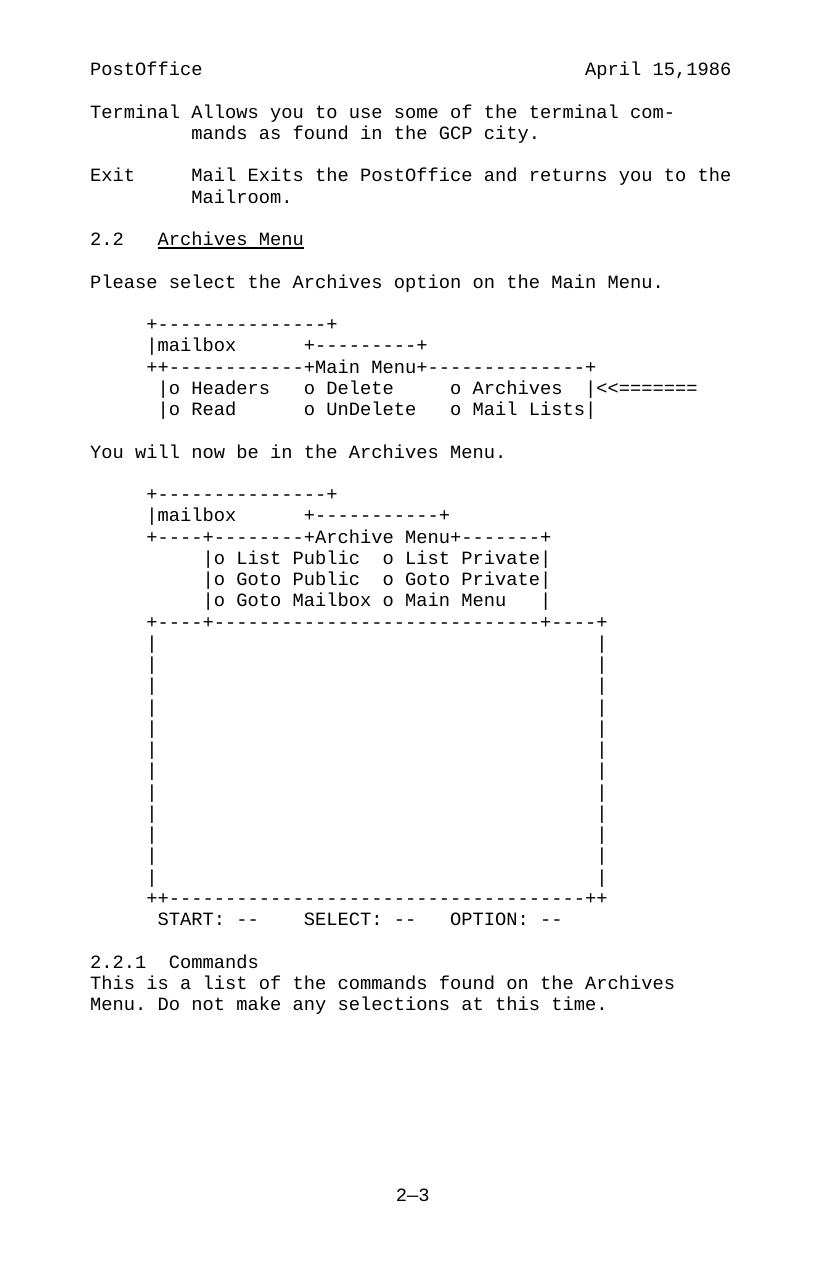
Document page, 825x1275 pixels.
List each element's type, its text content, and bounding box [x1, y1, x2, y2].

text |o Read o UnDelete o Mail Lists| [90, 400, 735, 421]
text |mailbox +-----------+ [90, 506, 735, 527]
text | | [90, 825, 735, 846]
text Mailroom. [90, 187, 735, 209]
text | | [90, 804, 735, 825]
text |mailbox +---------+ [90, 336, 735, 357]
text +---------------+ [90, 315, 735, 336]
text START: -- SELECT: -- OPTION: -- [90, 910, 735, 931]
text +----+--------+Archive Menu+-------+ [90, 527, 735, 549]
text 2.2 Archives Menu [90, 230, 735, 251]
text | | [90, 697, 735, 719]
text | | [90, 761, 735, 782]
text Please select the Archives option on the Main Menu. [90, 272, 735, 294]
text 2—3 [90, 1186, 735, 1207]
text 2.2.1 Commands [90, 952, 735, 974]
text Terminal Allows you to use some of the terminal com- [90, 102, 735, 124]
text |o Goto Mailbox o Main Menu | [90, 591, 735, 612]
text +---------------+ [90, 485, 735, 506]
text | | [90, 782, 735, 804]
text |o Headers o Delete o Archives |<<======= [90, 379, 735, 400]
text ++-------------------------------------++ [90, 889, 735, 910]
text Exit Mail Exits the PostOffice and returns you to the [90, 166, 735, 187]
text |o Goto Public o Goto Private| [90, 570, 735, 591]
text +----+-----------------------------+----+ [90, 612, 735, 634]
text ++------------+Main Menu+--------------+ [90, 357, 735, 379]
text mands as found in the GCP city. [90, 124, 735, 145]
text This is a list of the commands found on the Archives [90, 974, 735, 995]
text | | [90, 719, 735, 740]
text | | [90, 655, 735, 676]
text | | [90, 846, 735, 867]
text |o List Public o List Private| [90, 549, 735, 570]
text Menu. Do not make any selections at this time. [90, 995, 735, 1016]
text | | [90, 676, 735, 697]
text | | [90, 634, 735, 655]
text PostOffice April 15,1986 [90, 60, 735, 81]
text | | [90, 867, 735, 889]
text | | [90, 740, 735, 761]
text You will now be in the Archives Menu. [90, 442, 735, 464]
